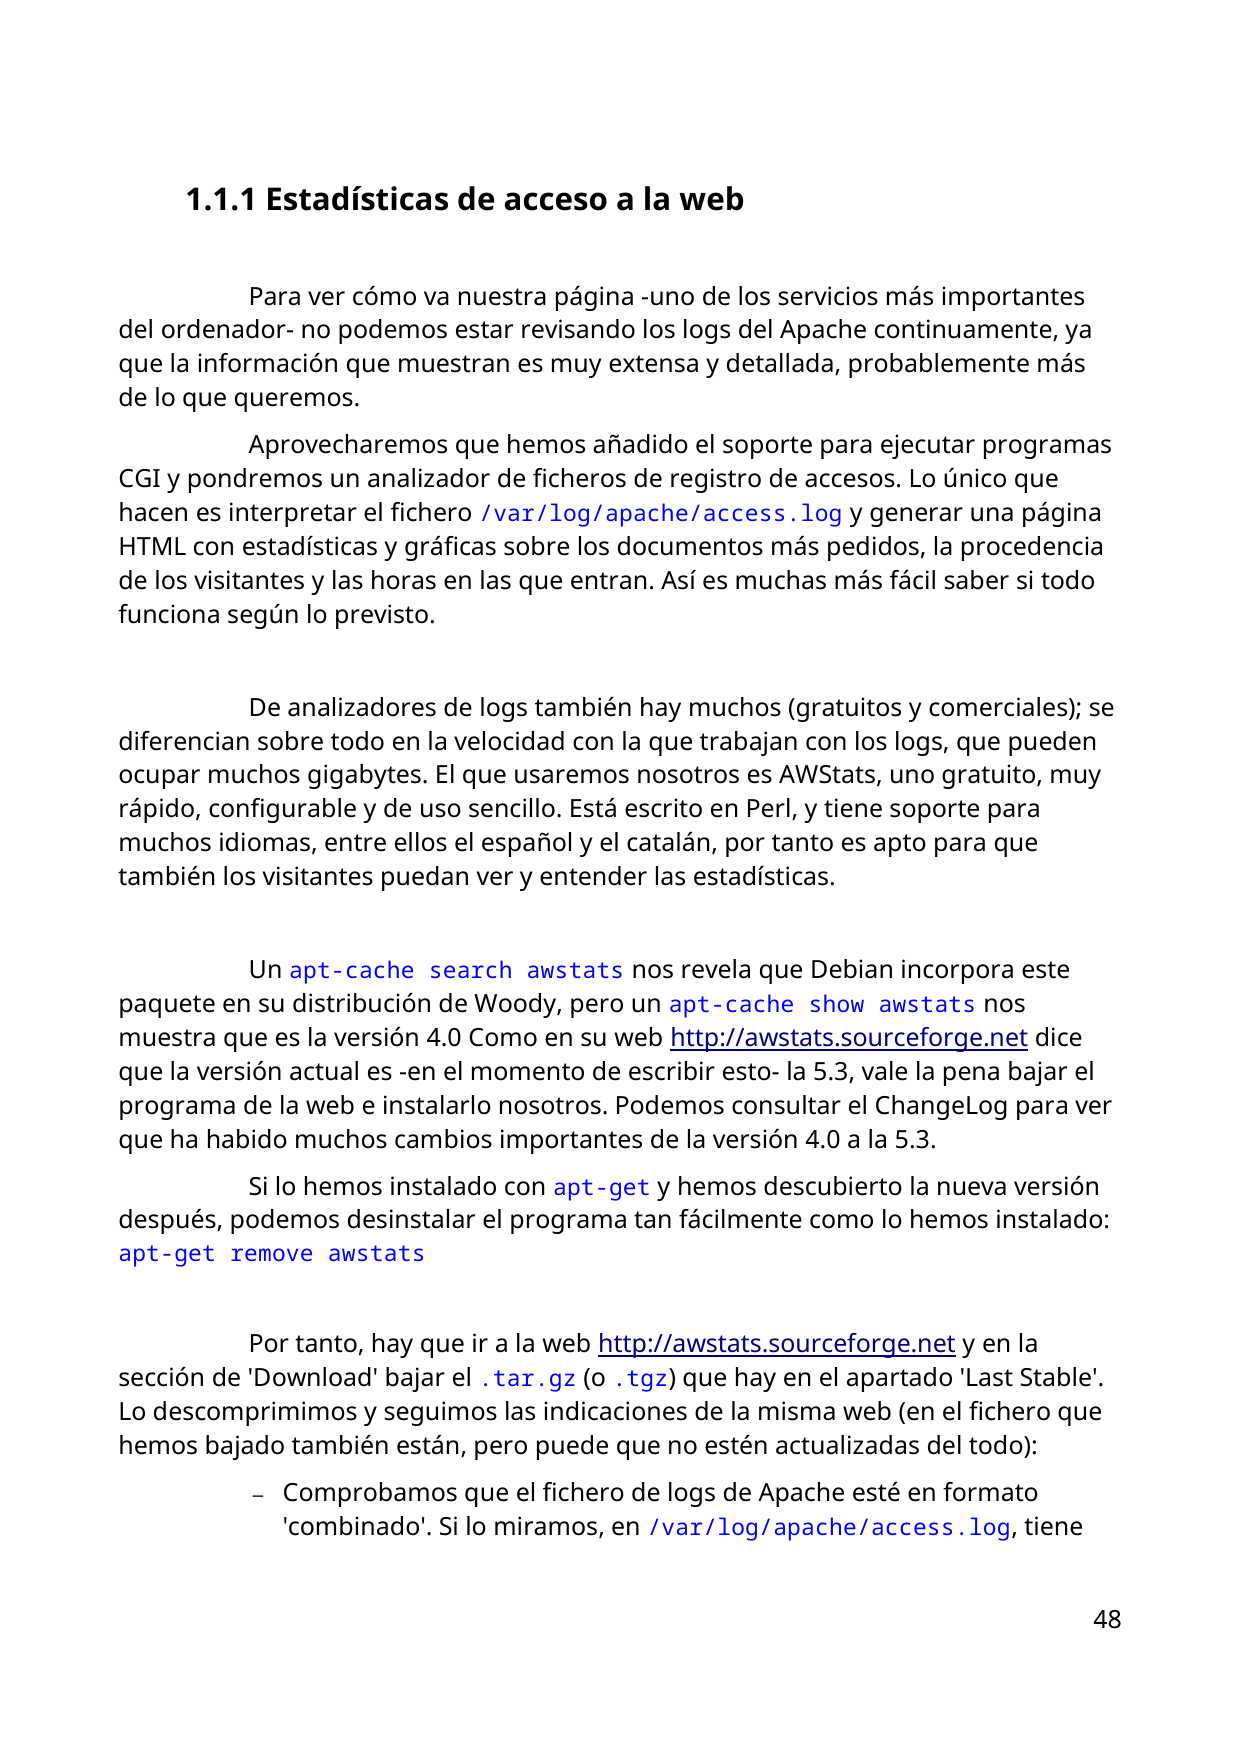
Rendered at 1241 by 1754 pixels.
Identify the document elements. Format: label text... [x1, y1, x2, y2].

text Un apt-cache search awstats nos revela que Debian incorpora este paquete en su distribución de Woody, pero un apt-cache show awstats nos muestra que es la versión 4.0 Como en su web http://awstats.sourceforge.net dice que la versión actual es -en el momento de escribir esto- la 5.3, vale la pena bajar el programa de la web e instalarlo nosotros. Podemos consultar el ChangeLog para ver que ha habido muchos cambios importantes de la versión 4.0 a la 5.3. [118, 952, 1122, 1156]
text Si lo hemos instalado con apt-get y hemos descubierto la nueva versión después, podemos desinstalar el programa tan fácilmente como lo hemos instalado: apt-get remove awstats [118, 1168, 1122, 1267]
text Por tanto, hay que ir a la web http://awstats.sourceforge.net y en la sección de 'Download' bajar el .tar.gz (o .tgz) que hay en el apartado 'Last Stable'. Lo descomprimimos y seguimos las indicaciones de la misma web (en el fichero que hemos bajado también están, pero puede que no estén actualizadas del todo): [118, 1326, 1122, 1462]
text Aprovecharemos que hemos añadido el soporte para ejecutar programas CGI y pondremos un analizador de ficheros de registro de accesos. Lo único que hacen es interpretar el fichero /var/log/apache/access.log y generar una página HTML con estadísticas y gráficas sobre los documentos más pedidos, la procedencia de los visitantes y las horas en las que entran. Así es muchas más fácil saber si todo funciona según lo previsto. [118, 427, 1122, 631]
text Para ver cómo va nuestra página -uno de los servicios más importantes del ordenador- no podemos estar revisando los logs del Apache continuamente, ya que la información que muestran es muy extensa y detallada, probablemente más de lo que queremos. [118, 278, 1122, 414]
text De analizadores de logs también hay muchos (gratuitos y comerciales); se diferencian sobre todo en la velocidad con la que trabajan con los logs, que pueden ocupar muchos gigabytes. El que usaremos nosotros es AWStats, uno gratuito, muy rápido, configurable y de uso sencillo. Está escrito en Perl, y tiene soporte para muchos idiomas, entre ellos el español y el catalán, por tanto es apto para que también los visitantes puedan ver y entender las estadísticas. [118, 689, 1122, 893]
subtitle Estadísticas de acceso a la web [177, 177, 1122, 219]
list Comprobamos que el fichero de logs de Apache esté en formato 'combinado'. Si lo miramos, en /var/log/apache/access.log, tiene [253, 1475, 1122, 1543]
